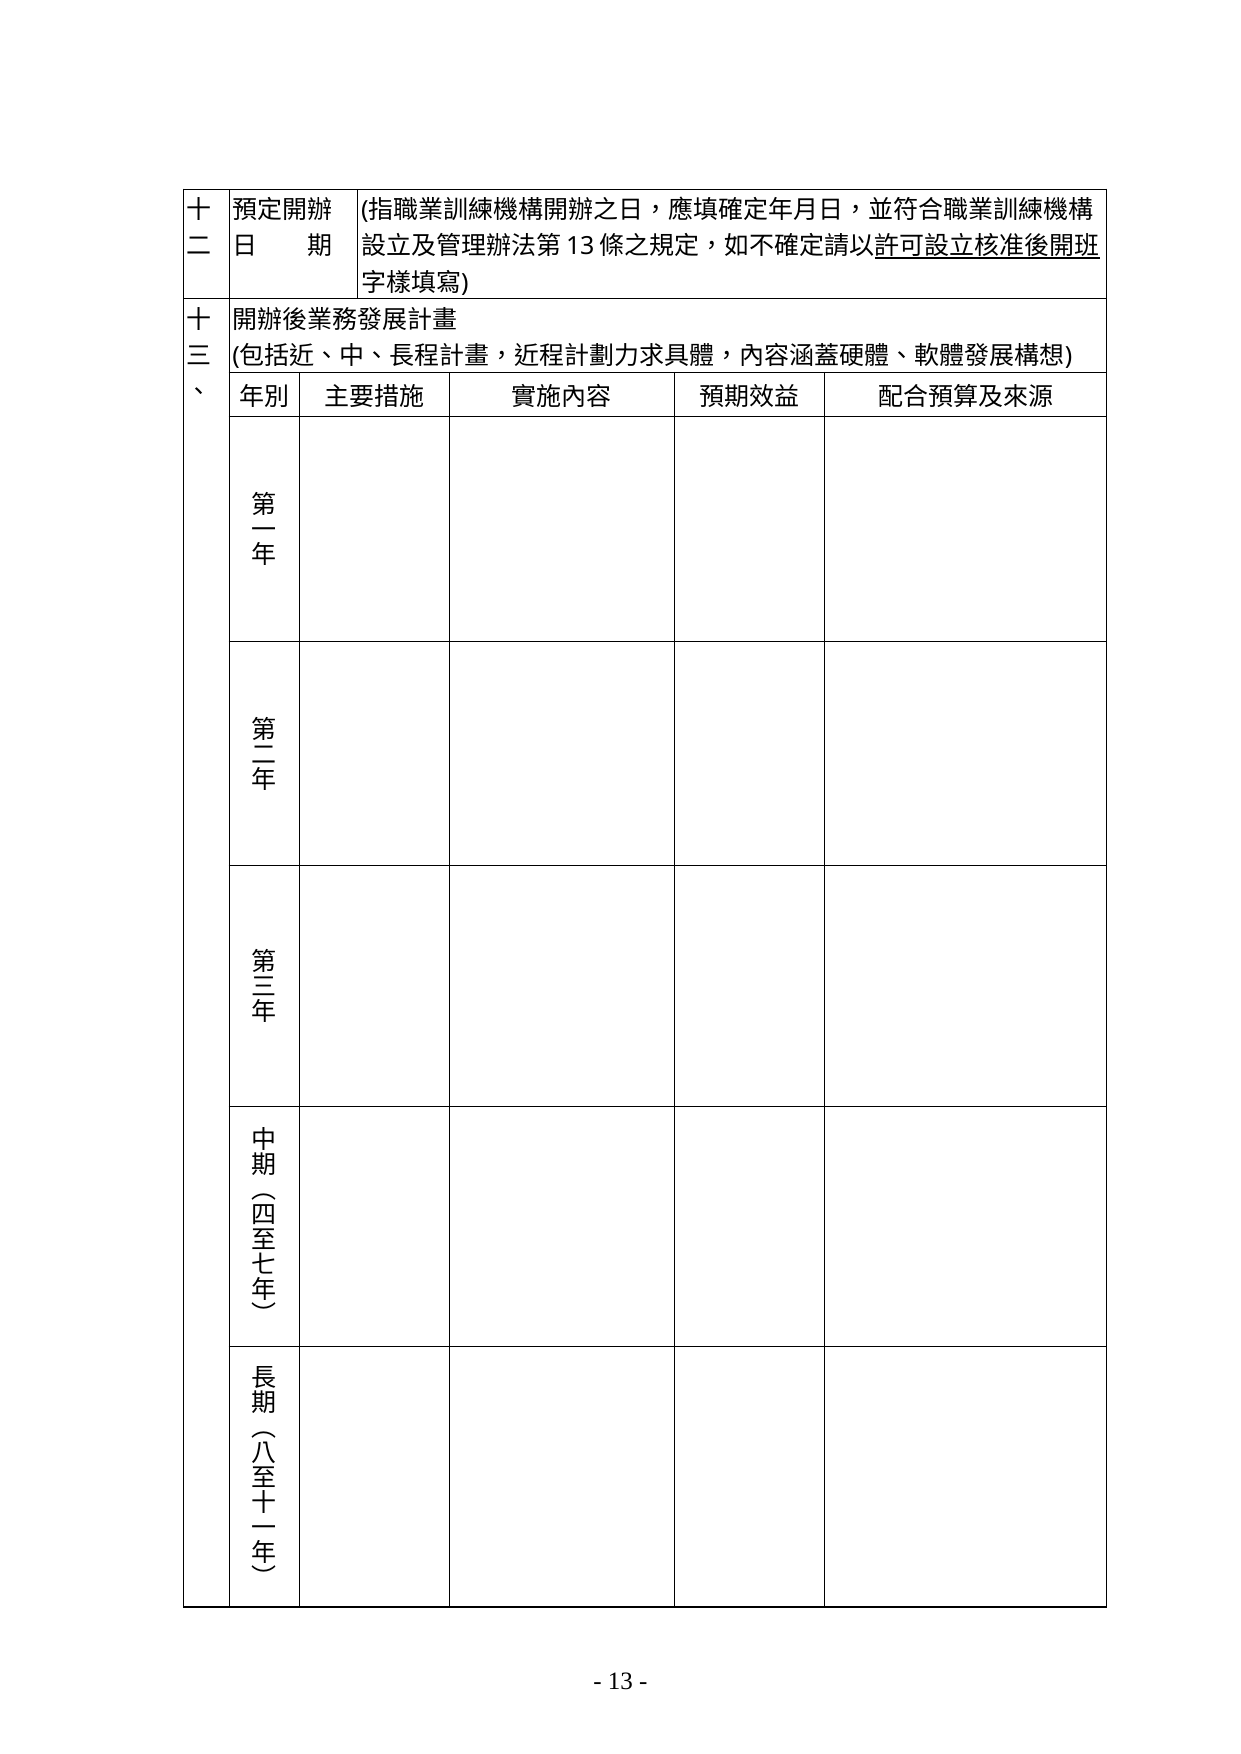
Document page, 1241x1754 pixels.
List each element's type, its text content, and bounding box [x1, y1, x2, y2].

table_cell [825, 1347, 1106, 1606]
table_cell [675, 1347, 824, 1606]
table_cell 長期（八至十一年） [230, 1347, 299, 1606]
table_cell [300, 1107, 449, 1346]
table_cell [450, 866, 674, 1106]
table_header 十二 [184, 190, 229, 298]
table_cell 配合預算及來源 [825, 373, 1106, 416]
table_cell 主要措施 [300, 373, 449, 416]
table_cell [450, 642, 674, 865]
table_cell [825, 417, 1106, 641]
table_cell 實施內容 [450, 373, 674, 416]
table_cell 開辦後業務發展計畫 (包括近、中、長程計畫，近程計劃力求具體，內容涵蓋硬體、軟體發展構想) [230, 299, 1106, 372]
table_cell [300, 642, 449, 865]
table_header (指職業訓練機構開辦之日，應填確定年月日，並符合職業訓練機構設立及管理辦法第13條之規定，如不確定請以許可設立核准後開班字樣填寫) [358, 190, 1106, 298]
table_cell [300, 1347, 449, 1606]
table_cell 第二年 [230, 642, 299, 865]
table_cell 第三年 [230, 866, 299, 1106]
table_cell [675, 417, 824, 641]
table_cell [825, 1107, 1106, 1346]
table_header 預定開辦日 期 [230, 190, 357, 298]
table_cell [675, 866, 824, 1106]
table_cell [825, 866, 1106, 1106]
table_cell [300, 866, 449, 1106]
table_cell [450, 1347, 674, 1606]
table_cell [300, 417, 449, 641]
table_cell [450, 417, 674, 641]
table_cell 第一年 [230, 417, 299, 641]
table_cell 預期效益 [675, 373, 824, 416]
table_cell [675, 642, 824, 865]
table_cell [450, 1107, 674, 1346]
table_cell 十三、 [184, 299, 229, 1606]
table_cell 中期︵四至七年︶ [230, 1107, 299, 1346]
table_cell [675, 1107, 824, 1346]
table_cell [825, 642, 1106, 865]
table_cell 年別 [230, 373, 299, 416]
